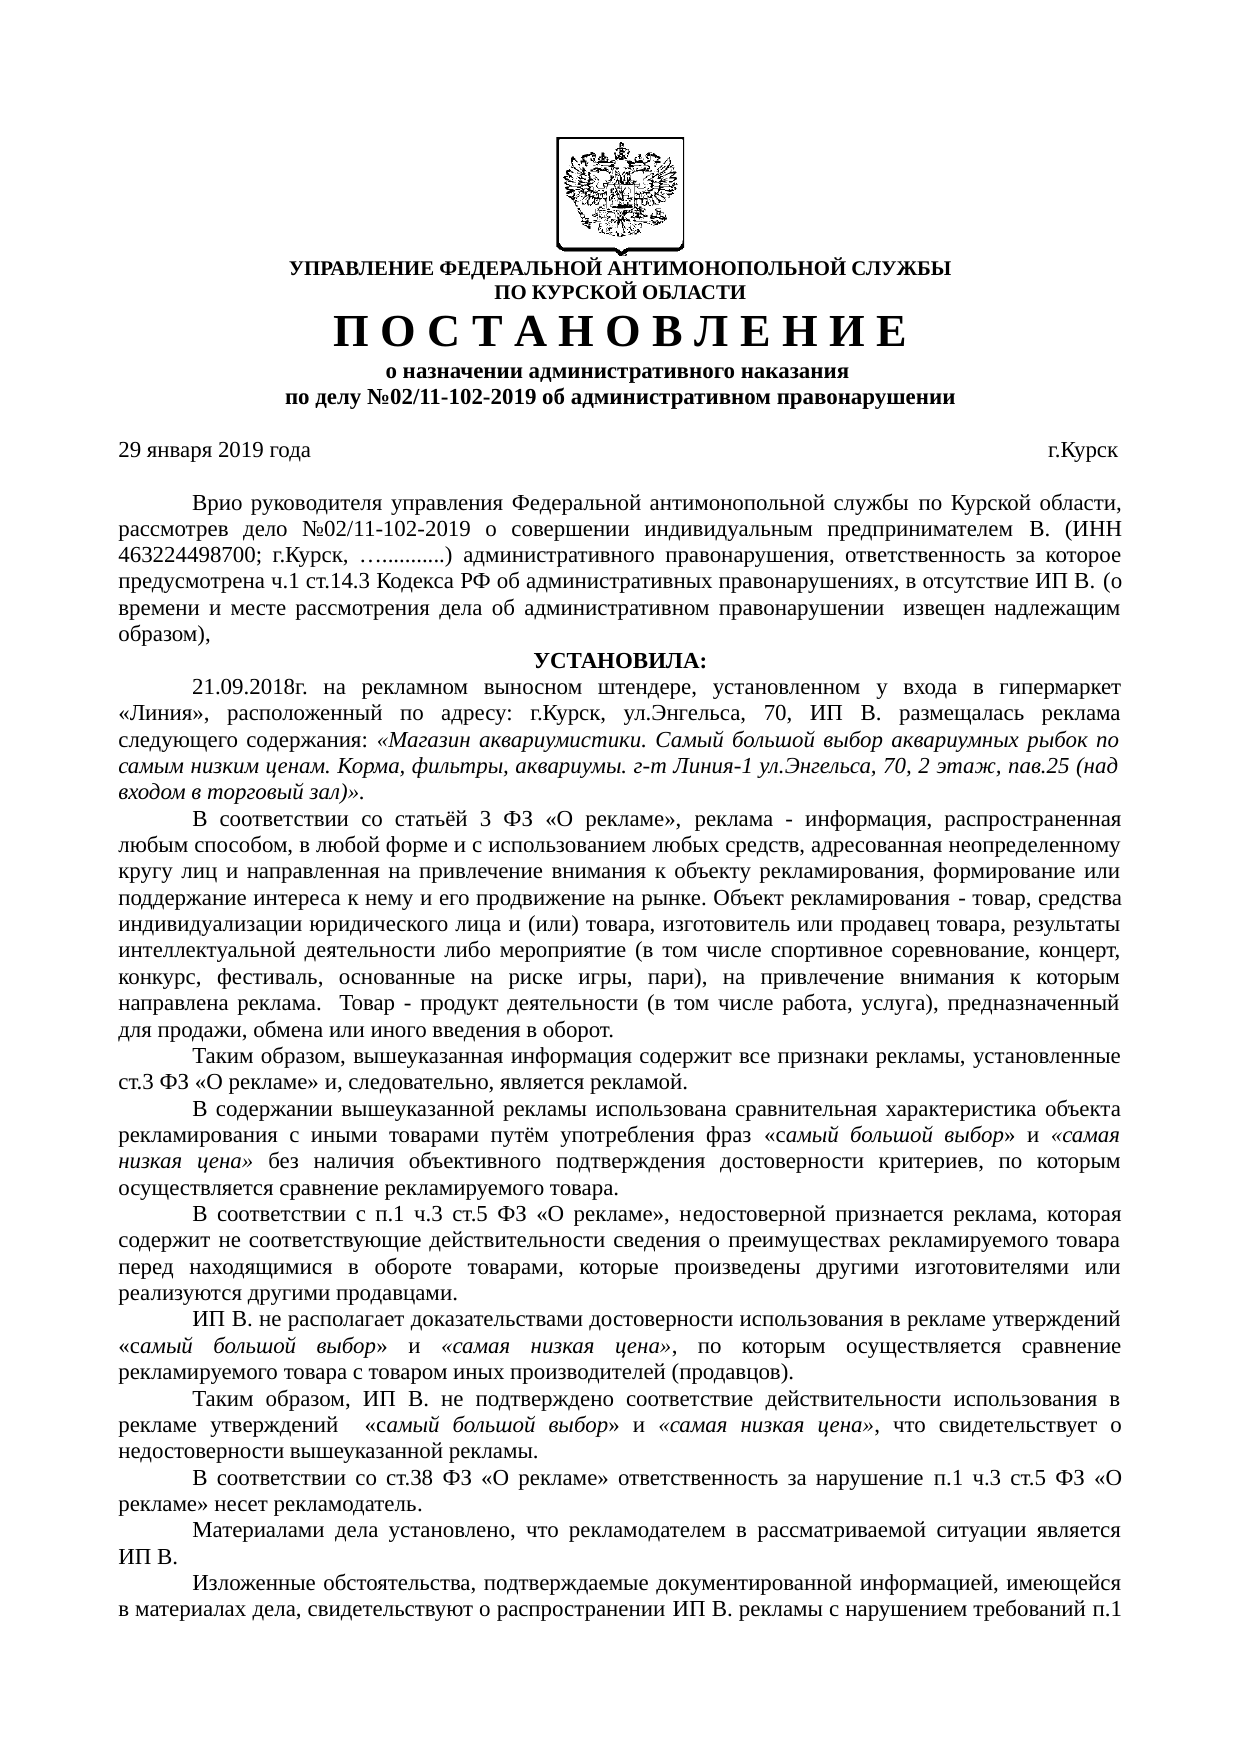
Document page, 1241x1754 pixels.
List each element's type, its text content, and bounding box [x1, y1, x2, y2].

text УСТАНОВИЛА: [118, 647, 1122, 673]
text Таким образом, вышеуказанная информация содержит все признаки рекламы, установленные ст.3 ФЗ «О рекламе» и, следовательно, является рекламой. [118, 1042, 1122, 1095]
text 29 января 2019 года г.Курск [118, 436, 1122, 462]
text В соответствии со ст.38 ФЗ «О рекламе» ответственность за нарушение п.1 ч.3 ст.5 ФЗ «О рекламе» несет рекламодатель. [118, 1464, 1122, 1516]
text Изложенные обстоятельства, подтверждаемые документированной информацией, имеющейся в материалах дела, свидетельствуют о распространении ИП В. рекламы с нарушением требований п.1 [118, 1569, 1122, 1622]
text Врио руководителя управления Федеральной антимонопольной службы по Курской области, рассмотрев дело №02/11-102-2019 о совершении индивидуальным предпринимателем В. (ИНН 463224498700; г.Курск, …...........) административного правонарушения, ответственность за которое предусмотрена ч.1 ст.14.3 Кодекса РФ об административных правонарушениях, в отсутствие ИП В. (о времени и месте рассмотрения дела об административном правонарушении извещен надлежащим образом), [118, 488, 1122, 647]
text УПРАВЛЕНИЕ ФЕДЕРАЛЬНОЙ АНТИМОНОПОЛЬНОЙ СЛУЖБЫ [118, 137, 1122, 280]
text В соответствии с п.1 ч.3 ст.5 ФЗ «О рекламе», недостоверной признается реклама, которая содержит не соответствующие действительности сведения о преимуществах рекламируемого товара перед находящимися в обороте товарами, которые произведены другими изготовителями или реализуются другими продавцами. [118, 1200, 1122, 1306]
text В соответствии со статьёй 3 ФЗ «О рекламе», реклама - информация, распространенная любым способом, в любой форме и с использованием любых средств, адресованная неопределенному кругу лиц и направленная на привлечение внимания к объекту рекламирования, формирование или поддержание интереса к нему и его продвижение на рынке. Объект рекламирования - товар, средства индивидуализации юридического лица и (или) товара, изготовитель или продавец товара, результаты интеллектуальной деятельности либо мероприятие (в том числе спортивное соревнование, концерт, конкурс, фестиваль, основанные на риске игры, пари), на привлечение внимания к которым направлена реклама. Товар - продукт деятельности (в том числе работа, услуга), предназначенный для продажи, обмена или иного введения в оборот. [118, 805, 1122, 1042]
text В содержании вышеуказанной рекламы использована сравнительная характеристика объекта рекламирования с иными товарами путём употребления фраз «самый большой выбор» и «самая низкая цена» без наличия объективного подтверждения достоверности критериев, по которым осуществляется сравнение рекламируемого товара. [118, 1095, 1122, 1200]
text по делу №02/11-102-2019 об административном правонарушении [118, 383, 1122, 409]
subtitle П О С Т А Н О В Л Е Н И Е [118, 304, 1122, 357]
text ИП В. не располагает доказательствами достоверности использования в рекламе утверждений «самый большой выбор» и «самая низкая цена», по которым осуществляется сравнение рекламируемого товара с товаром иных производителей (продавцов). [118, 1306, 1122, 1384]
text ПО КУРСКОЙ ОБЛАСТИ [118, 280, 1122, 304]
picture [556, 137, 685, 256]
text 21.09.2018г. на рекламном выносном штендере, установленном у входа в гипермаркет «Линия», расположенный по адресу: г.Курск, ул.Энгельса, 70, ИП В. размещалась реклама следующего содержания: «Магазин аквариумистики. Самый большой выбор аквариумных рыбок по самым низким ценам. Корма, фильтры, аквариумы. г-т Линия-1 ул.Энгельса, 70, 2 этаж, пав.25 (над входом в торговый зал)». [118, 673, 1122, 805]
text Таким образом, ИП В. не подтверждено соответствие действительности использования в рекламе утверждений «самый большой выбор» и «самая низкая цена», что свидетельствует о недостоверности вышеуказанной рекламы. [118, 1384, 1122, 1464]
text о назначении административного наказания [118, 357, 1122, 383]
text Материалами дела установлено, что рекламодателем в рассматриваемой ситуации является ИП В. [118, 1516, 1122, 1569]
